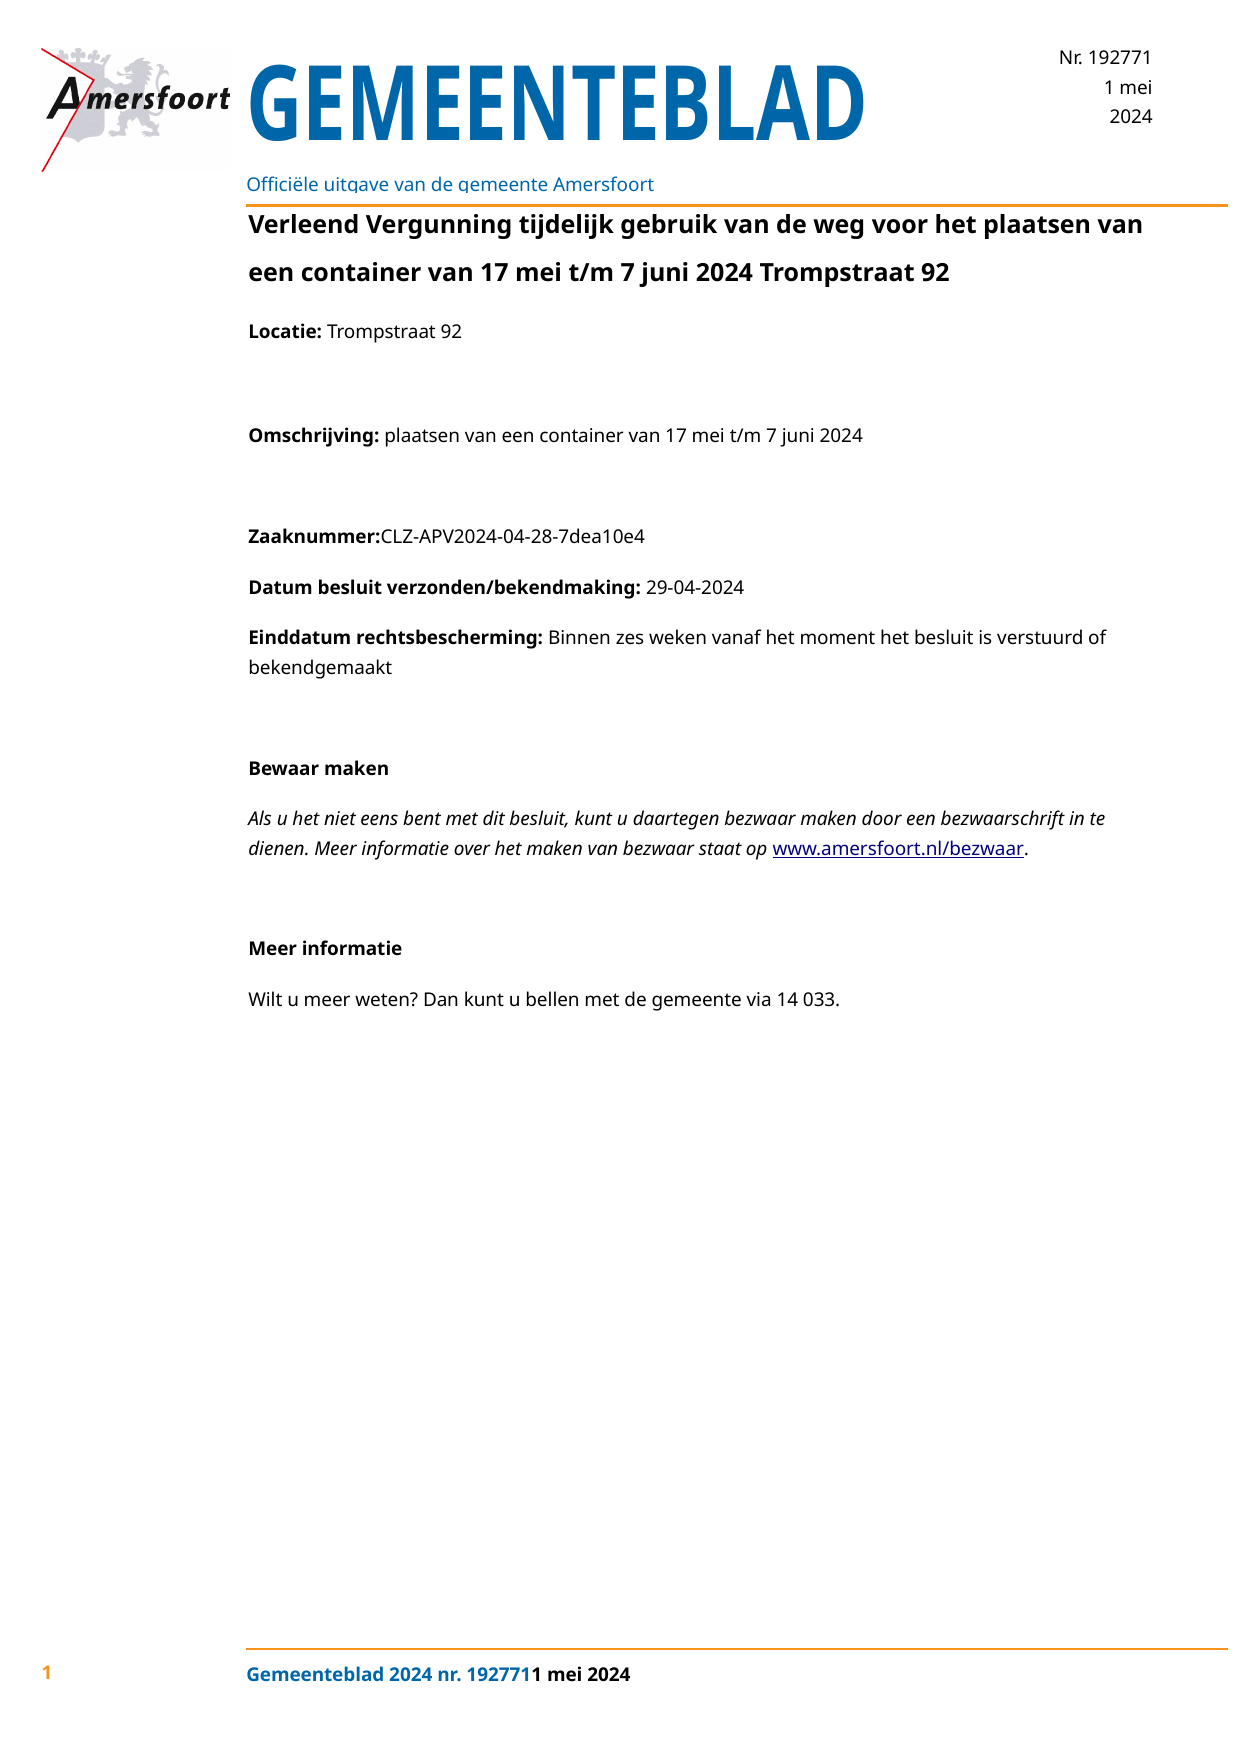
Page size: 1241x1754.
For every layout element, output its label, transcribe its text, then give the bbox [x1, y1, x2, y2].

text Datum besluit verzonden/bekendmaking: 29-04-2024 [248, 574, 1152, 600]
text Verleend Vergunning tijdelijk gebruik van de weg voor het plaatsen van een container van 17 mei t/m 7 juni 2024 Trompstraat 92 [248, 207, 1152, 288]
text Zaaknummer:CLZ-APV2024-04-28-7dea10e4 [248, 523, 1152, 549]
picture [41, 47, 231, 172]
text Als u het niet eens bent met dit besluit, kunt u daartegen bezwaar maken door een bezwaarschrift in te dienen. Meer informatie over het maken van bezwaar staat op www.amersfoort.nl/bezwaar. [248, 805, 1152, 861]
text Einddatum rechtsbescherming: Binnen zes weken vanaf het moment het besluit is verstuurd of bekendgemaakt [248, 624, 1152, 680]
text Bewaar maken [248, 755, 1152, 781]
text Meer informatie [248, 936, 1152, 961]
text Wilt u meer weten? Dan kunt u bellen met de gemeente via 14 033. [248, 986, 1152, 1012]
text Locatie: Trompstraat 92 [248, 318, 1152, 344]
text ﻿Omschrijving: plaatsen van een container van 17 mei t/m 7 juni 2024 [248, 419, 1152, 448]
